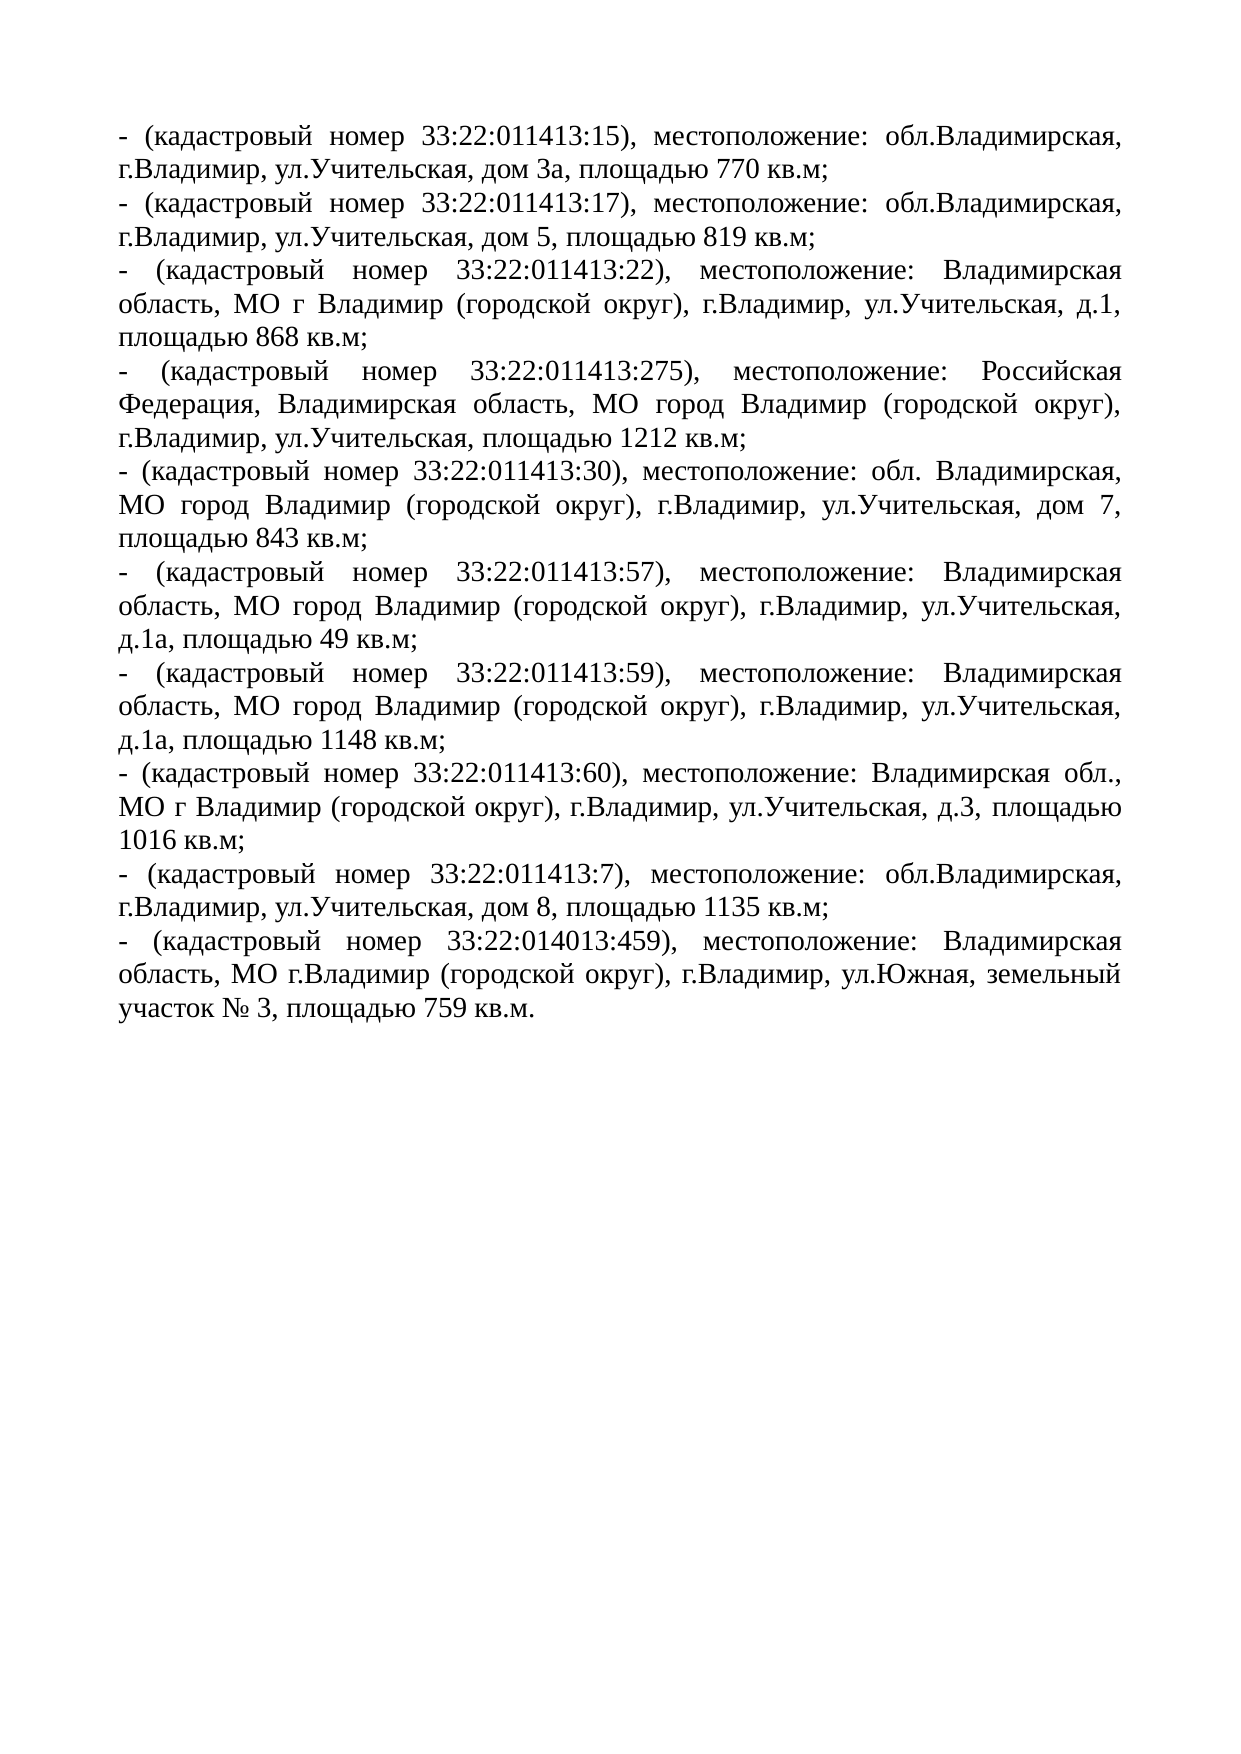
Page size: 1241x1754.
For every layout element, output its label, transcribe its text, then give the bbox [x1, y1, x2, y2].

text - (кадастровый номер 33:22:011413:7), местоположение: обл.Владимирская, г.Владимир, ул.Учительская, дом 8, площадью 1135 кв.м; [118, 856, 1122, 923]
text - (кадастровый номер 33:22:014013:459), местоположение: Владимирская область, МО г.Владимир (городской округ), г.Владимир, ул.Южная, земельный участок № 3, площадью 759 кв.м. [118, 923, 1122, 1024]
text - (кадастровый номер 33:22:011413:59), местоположение: Владимирская область, МО город Владимир (городской округ), г.Владимир, ул.Учительская, д.1а, площадью 1148 кв.м; [118, 655, 1122, 755]
text - (кадастровый номер 33:22:011413:17), местоположение: обл.Владимирская, г.Владимир, ул.Учительская, дом 5, площадью 819 кв.м; [118, 185, 1122, 252]
text - (кадастровый номер 33:22:011413:22), местоположение: Владимирская область, МО г Владимир (городской округ), г.Владимир, ул.Учительская, д.1, площадью 868 кв.м; [118, 252, 1122, 353]
text - (кадастровый номер 33:22:011413:30), местоположение: обл. Владимирская, МО город Владимир (городской округ), г.Владимир, ул.Учительская, дом 7, площадью 843 кв.м; [118, 453, 1122, 554]
text - (кадастровый номер 33:22:011413:275), местоположение: Российская Федерация, Владимирская область, МО город Владимир (городской округ), г.Владимир, ул.Учительская, площадью 1212 кв.м; [118, 353, 1122, 453]
text - (кадастровый номер 33:22:011413:15), местоположение: обл.Владимирская, г.Владимир, ул.Учительская, дом 3а, площадью 770 кв.м; [118, 118, 1122, 185]
text - (кадастровый номер 33:22:011413:60), местоположение: Владимирская обл., МО г Владимир (городской округ), г.Владимир, ул.Учительская, д.3, площадью 1016 кв.м; [118, 755, 1122, 856]
text - (кадастровый номер 33:22:011413:57), местоположение: Владимирская область, МО город Владимир (городской округ), г.Владимир, ул.Учительская, д.1а, площадью 49 кв.м; [118, 554, 1122, 655]
